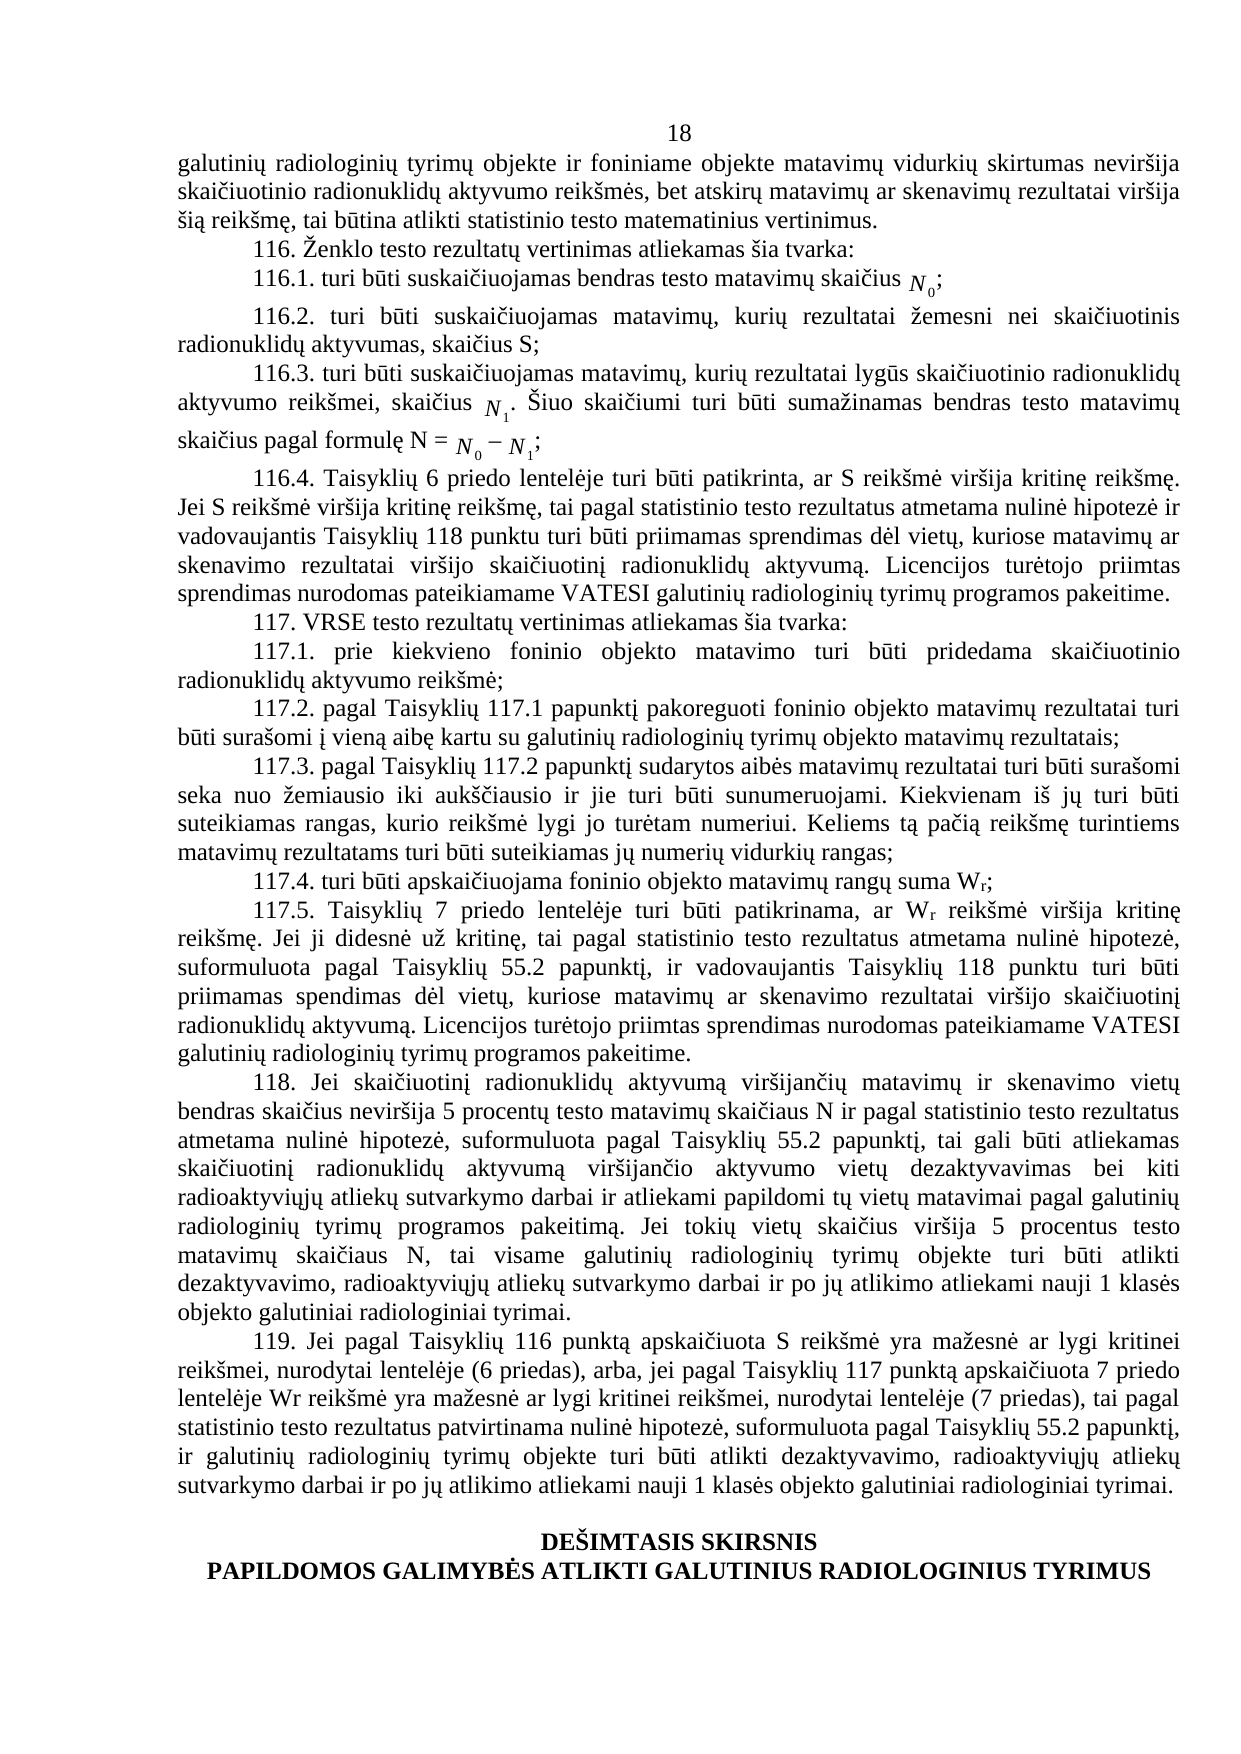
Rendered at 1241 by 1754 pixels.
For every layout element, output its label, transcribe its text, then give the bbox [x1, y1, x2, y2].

text DEŠIMTASIS SKIRSNIS [177, 1527, 1181, 1556]
text 118. Jei skaičiuotinį radionuklidų aktyvumą viršijančių matavimų ir skenavimo vietų bendras skaičius neviršija 5 procentų testo matavimų skaičiaus N ir pagal statistinio testo rezultatus atmetama nulinė hipotezė, suformuluota pagal Taisyklių 55.2 papunktį, tai gali būti atliekamas skaičiuotinį radionuklidų aktyvumą viršijančio aktyvumo vietų dezaktyvavimas bei kiti radioaktyviųjų atliekų sutvarkymo darbai ir atliekami papildomi tų vietų matavimai pagal galutinių radiologinių tyrimų programos pakeitimą. Jei tokių vietų skaičius viršija 5 procentus testo matavimų skaičiaus N, tai visame galutinių radiologinių tyrimų objekte turi būti atlikti dezaktyvavimo, radioaktyviųjų atliekų sutvarkymo darbai ir po jų atlikimo atliekami nauji 1 klasės objekto galutiniai radiologiniai tyrimai. [177, 1067, 1181, 1326]
text 117.3. pagal Taisyklių 117.2 papunktį sudarytos aibės matavimų rezultatai turi būti surašomi seka nuo žemiausio iki aukščiausio ir jie turi būti sunumeruojami. Kiekvienam iš jų turi būti suteikiamas rangas, kurio reikšmė lygi jo turėtam numeriui. Keliems tą pačią reikšmę turintiems matavimų rezultatams turi būti suteikiamas jų numerių vidurkių rangas; [177, 751, 1181, 866]
text 116.3. turi būti suskaičiuojamas matavimų, kurių rezultatai lygūs skaičiuotinio radionuklidų aktyvumo reikšmei, skaičius . Šiuo skaičiumi turi būti sumažinamas bendras testo matavimų skaičius pagal formulę N = – ; [177, 358, 1181, 463]
text 117.5. Taisyklių 7 priedo lentelėje turi būti patikrinama, ar Wr reikšmė viršija kritinę reikšmę. Jei ji didesnė už kritinę, tai pagal statistinio testo rezultatus atmetama nulinė hipotezė, suformuluota pagal Taisyklių 55.2 papunktį, ir vadovaujantis Taisyklių 118 punktu turi būti priimamas spendimas dėl vietų, kuriose matavimų ar skenavimo rezultatai viršijo skaičiuotinį radionuklidų aktyvumą. Licencijos turėtojo priimtas sprendimas nurodomas pateikiamame VATESI galutinių radiologinių tyrimų programos pakeitime. [177, 895, 1181, 1067]
text 117.1. prie kiekvieno foninio objekto matavimo turi būti pridedama skaičiuotinio radionuklidų aktyvumo reikšmė; [177, 636, 1181, 693]
text PAPILDOMOS GALIMYBĖS ATLIKTI GALUTINIUS RADIOLOGINIUS TYRIMUS [177, 1556, 1181, 1585]
text 117.4. turi būti apskaičiuojama foninio objekto matavimų rangų suma Wr; [177, 866, 1181, 895]
text 116. Ženklo testo rezultatų vertinimas atliekamas šia tvarka: [177, 234, 1181, 263]
text 116.2. turi būti suskaičiuojamas matavimų, kurių rezultatai žemesni nei skaičiuotinis radionuklidų aktyvumas, skaičius S; [177, 301, 1181, 358]
text 119. Jei pagal Taisyklių 116 punktą apskaičiuota S reikšmė yra mažesnė ar lygi kritinei reikšmei, nurodytai lentelėje (6 priedas), arba, jei pagal Taisyklių 117 punktą apskaičiuota 7 priedo lentelėje Wr reikšmė yra mažesnė ar lygi kritinei reikšmei, nurodytai lentelėje (7 priedas), tai pagal statistinio testo rezultatus patvirtinama nulinė hipotezė, suformuluota pagal Taisyklių 55.2 papunktį, ir galutinių radiologinių tyrimų objekte turi būti atlikti dezaktyvavimo, radioaktyviųjų atliekų sutvarkymo darbai ir po jų atlikimo atliekami nauji 1 klasės objekto galutiniai radiologiniai tyrimai. [177, 1326, 1181, 1498]
text 116.1. turi būti suskaičiuojamas bendras testo matavimų skaičius ; [177, 263, 1181, 301]
text 117. VRSE testo rezultatų vertinimas atliekamas šia tvarka: [177, 607, 1181, 636]
text galutinių radiologinių tyrimų objekte ir foniniame objekte matavimų vidurkių skirtumas neviršija skaičiuotinio radionuklidų aktyvumo reikšmės, bet atskirų matavimų ar skenavimų rezultatai viršija šią reikšmę, tai būtina atlikti statistinio testo matematinius vertinimus. [177, 148, 1181, 234]
text 117.2. pagal Taisyklių 117.1 papunktį pakoreguoti foninio objekto matavimų rezultatai turi būti surašomi į vieną aibę kartu su galutinių radiologinių tyrimų objekto matavimų rezultatais; [177, 693, 1181, 751]
text 116.4. Taisyklių 6 priedo lentelėje turi būti patikrinta, ar S reikšmė viršija kritinę reikšmę. Jei S reikšmė viršija kritinę reikšmę, tai pagal statistinio testo rezultatus atmetama nulinė hipotezė ir vadovaujantis Taisyklių 118 punktu turi būti priimamas sprendimas dėl vietų, kuriose matavimų ar skenavimo rezultatai viršijo skaičiuotinį radionuklidų aktyvumą. Licencijos turėtojo priimtas sprendimas nurodomas pateikiamame VATESI galutinių radiologinių tyrimų programos pakeitime. [177, 463, 1181, 607]
